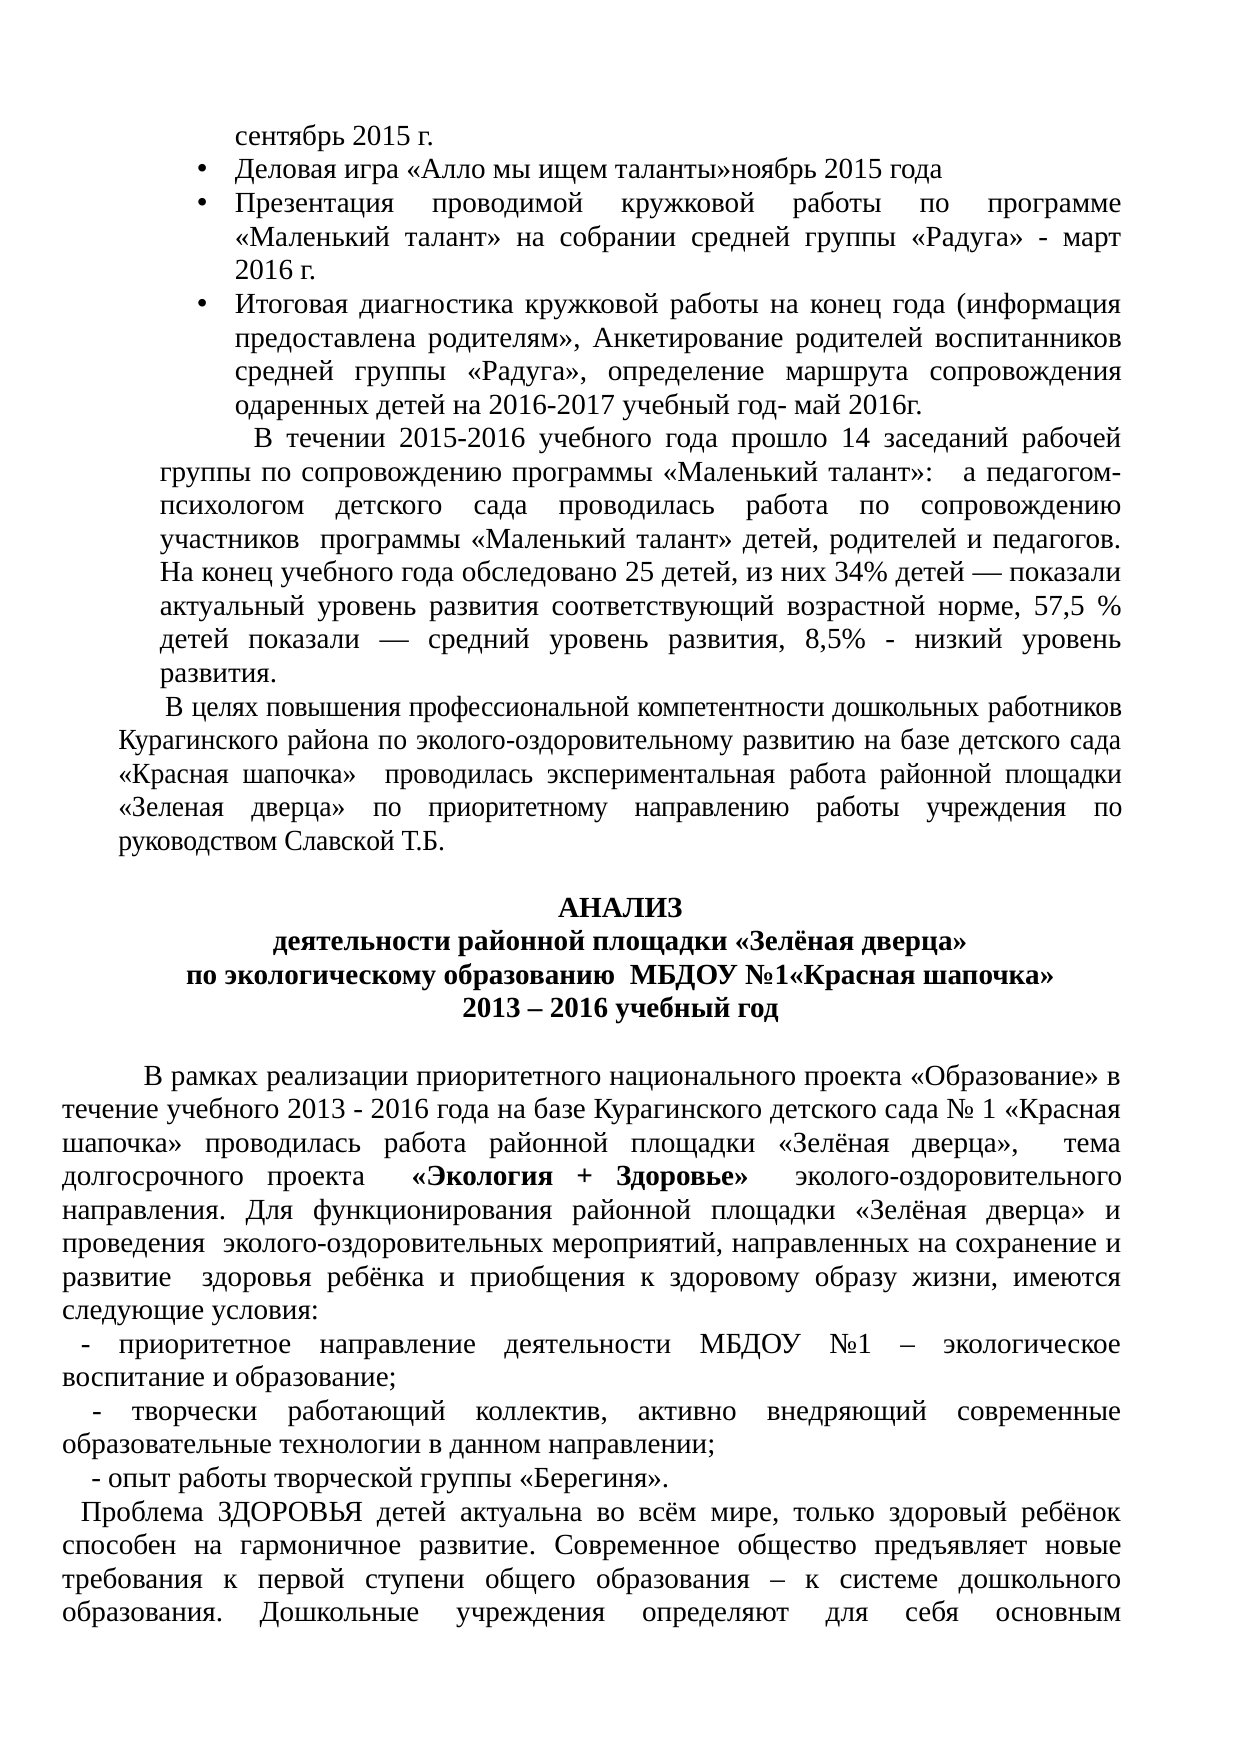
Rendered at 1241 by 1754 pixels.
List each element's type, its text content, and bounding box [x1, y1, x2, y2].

text АНАЛИЗ [118, 890, 1122, 923]
text по экологическому образованию МБДОУ №1«Красная шапочка» [118, 957, 1122, 991]
list В течении 2015-2016 учебного года прошло 14 заседаний рабочей группы по сопровождению программы «Маленький талант»: а педагогом-психологом детского сада проводилась работа по сопровождению участников программы «Маленький талант» детей, родителей и педагогов. На конец учебного года обследовано 25 детей, из них 34% детей — показали актуальный уровень развития соответствующий возрастной норме, 57,5 % детей показали — средний уровень развития, 8,5% - низкий уровень развития. [124, 420, 1122, 689]
text деятельности районной площадки «Зелёная дверца» [118, 923, 1122, 957]
text 2013 – 2016 учебный год [118, 991, 1122, 1024]
list Презентация проводимой кружковой работы по программе «Маленький талант» на собрании средней группы «Радуга» - март 2016 г. [197, 185, 1122, 286]
list Итоговая диагностика кружковой работы на конец года (информация предоставлена родителям», Анкетирование родителей воспитанников средней группы «Радуга», определение маршрута сопровождения одаренных детей на 2016-2017 учебный год- май 2016г. [197, 286, 1122, 420]
text - приоритетное направление деятельности МБДОУ №1 – экологическое воспитание и образование; [62, 1326, 1122, 1393]
text В рамках реализации приоритетного национального проекта «Образование» в течение учебного 2013 - 2016 года на базе Курагинского детского сада № 1 «Красная шапочка» проводилась работа районной площадки «Зелёная дверца», тема долгосрочного проекта «Экология + Здоровье» эколого-оздоровительного направления. Для функционирования районной площадки «Зелёная дверца» и проведения эколого-оздоровительных мероприятий, направленных на сохранение и развитие здоровья ребёнка и приобщения к здоровому образу жизни, имеются следующие условия: [62, 1058, 1122, 1326]
list - сентябрь 2015 г. [197, 118, 1122, 152]
text - творчески работающий коллектив, активно внедряющий современные образовательные технологии в данном направлении; [62, 1393, 1122, 1460]
text Проблема ЗДОРОВЬЯ детей актуальна во всём мире, только здоровый ребёнок способен на гармоничное развитие. Современное общество предъявляет новые требования к первой ступени общего образования – к системе дошкольного образования. Дошкольные учреждения определяют для себя основным [62, 1494, 1122, 1628]
text - опыт работы творческой группы «Берегиня». [62, 1460, 1122, 1494]
list Деловая игра «Алло мы ищем таланты»ноябрь 2015 года [197, 152, 1122, 185]
text В целях повышения профессиональной компетентности дошкольных работников Курагинского района по эколого-оздоровительному развитию на базе детского сада «Красная шапочка» проводилась экспериментальная работа районной площадки «Зеленая дверца» по приоритетному направлению работы учреждения по руководством Славской Т.Б. [118, 689, 1122, 856]
